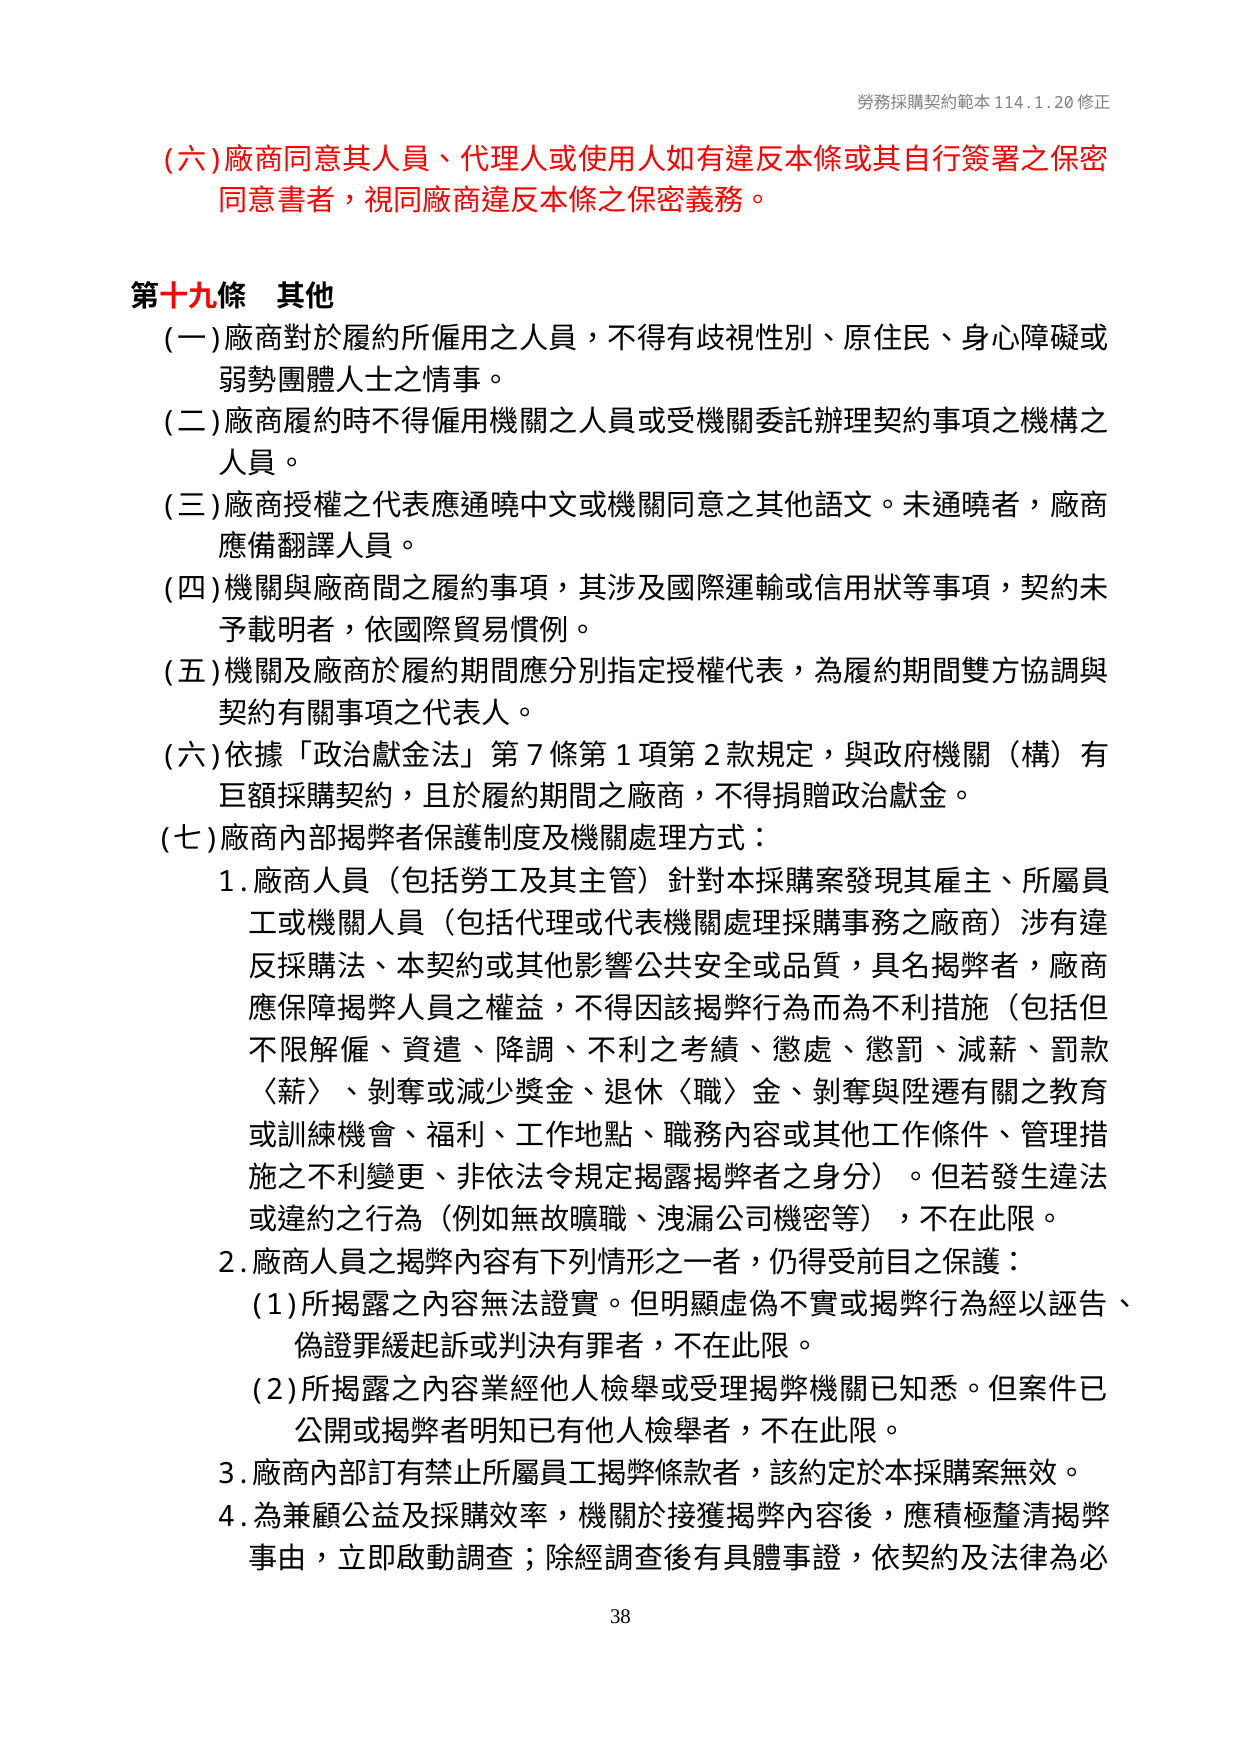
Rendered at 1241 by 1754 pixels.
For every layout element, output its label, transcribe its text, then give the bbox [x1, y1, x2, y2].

text (1)所揭露之內容無法證實。但明顯虛偽不實或揭弊行為經以誣告、偽證罪緩起訴或判決有罪者，不在此限。 [248, 1281, 1110, 1365]
text 4.為兼顧公益及採購效率，機關於接獲揭弊內容後，應積極釐清揭弊事由，立即啟動調查；除經調查後有具體事證，依契約及法律為必 [217, 1492, 1110, 1577]
text (六)廠商同意其人員、代理人或使用人如有違反本條或其自行簽署之保密同意書者，視同廠商違反本條之保密義務。 [159, 136, 1110, 219]
text 2.廠商人員之揭弊內容有下列情形之一者，仍得受前目之保護： [217, 1238, 1110, 1281]
text 第十九條 其他 [130, 273, 1110, 315]
text (一)廠商對於履約所僱用之人員，不得有歧視性別、原住民、身心障礙或弱勢團體人士之情事。 [159, 315, 1110, 398]
text (六)依據「政治獻金法」第7條第1項第2款規定，與政府機關（構）有巨額採購契約，且於履約期間之廠商，不得捐贈政治獻金。 [159, 732, 1110, 815]
text (2)所揭露之內容業經他人檢舉或受理揭弊機關已知悉。但案件已公開或揭弊者明知已有他人檢舉者，不在此限。 [248, 1365, 1110, 1450]
text 1.廠商人員（包括勞工及其主管）針對本採購案發現其雇主、所屬員工或機關人員（包括代理或代表機關處理採購事務之廠商）涉有違反採購法、本契約或其他影響公共安全或品質，具名揭弊者，廠商應保障揭弊人員之權益，不得因該揭弊行為而為不利措施（包括但不限解僱、資遣、降調、不利之考績、懲處、懲罰、減薪、罰款〈薪〉、剝奪或減少獎金、退休〈職〉金、剝奪與陞遷有關之教育或訓練機會、福利、工作地點、職務內容或其他工作條件、管理措施之不利變更、非依法令規定揭露揭弊者之身分）。但若發生違法或違約之行為（例如無故曠職、洩漏公司機密等），不在此限。 [217, 857, 1110, 1238]
text 3.廠商內部訂有禁止所屬員工揭弊條款者，該約定於本採購案無效。 [217, 1450, 1110, 1492]
text (五)機關及廠商於履約期間應分別指定授權代表，為履約期間雙方協調與契約有關事項之代表人。 [159, 648, 1110, 732]
text (三)廠商授權之代表應通曉中文或機關同意之其他語文。未通曉者，廠商應備翻譯人員。 [159, 482, 1110, 565]
text (七)廠商內部揭弊者保護制度及機關處理方式： [156, 815, 1110, 857]
text (二)廠商履約時不得僱用機關之人員或受機關委託辦理契約事項之機構之人員。 [159, 398, 1110, 482]
text (四)機關與廠商間之履約事項，其涉及國際運輸或信用狀等事項，契約未予載明者，依國際貿易慣例。 [159, 565, 1110, 648]
